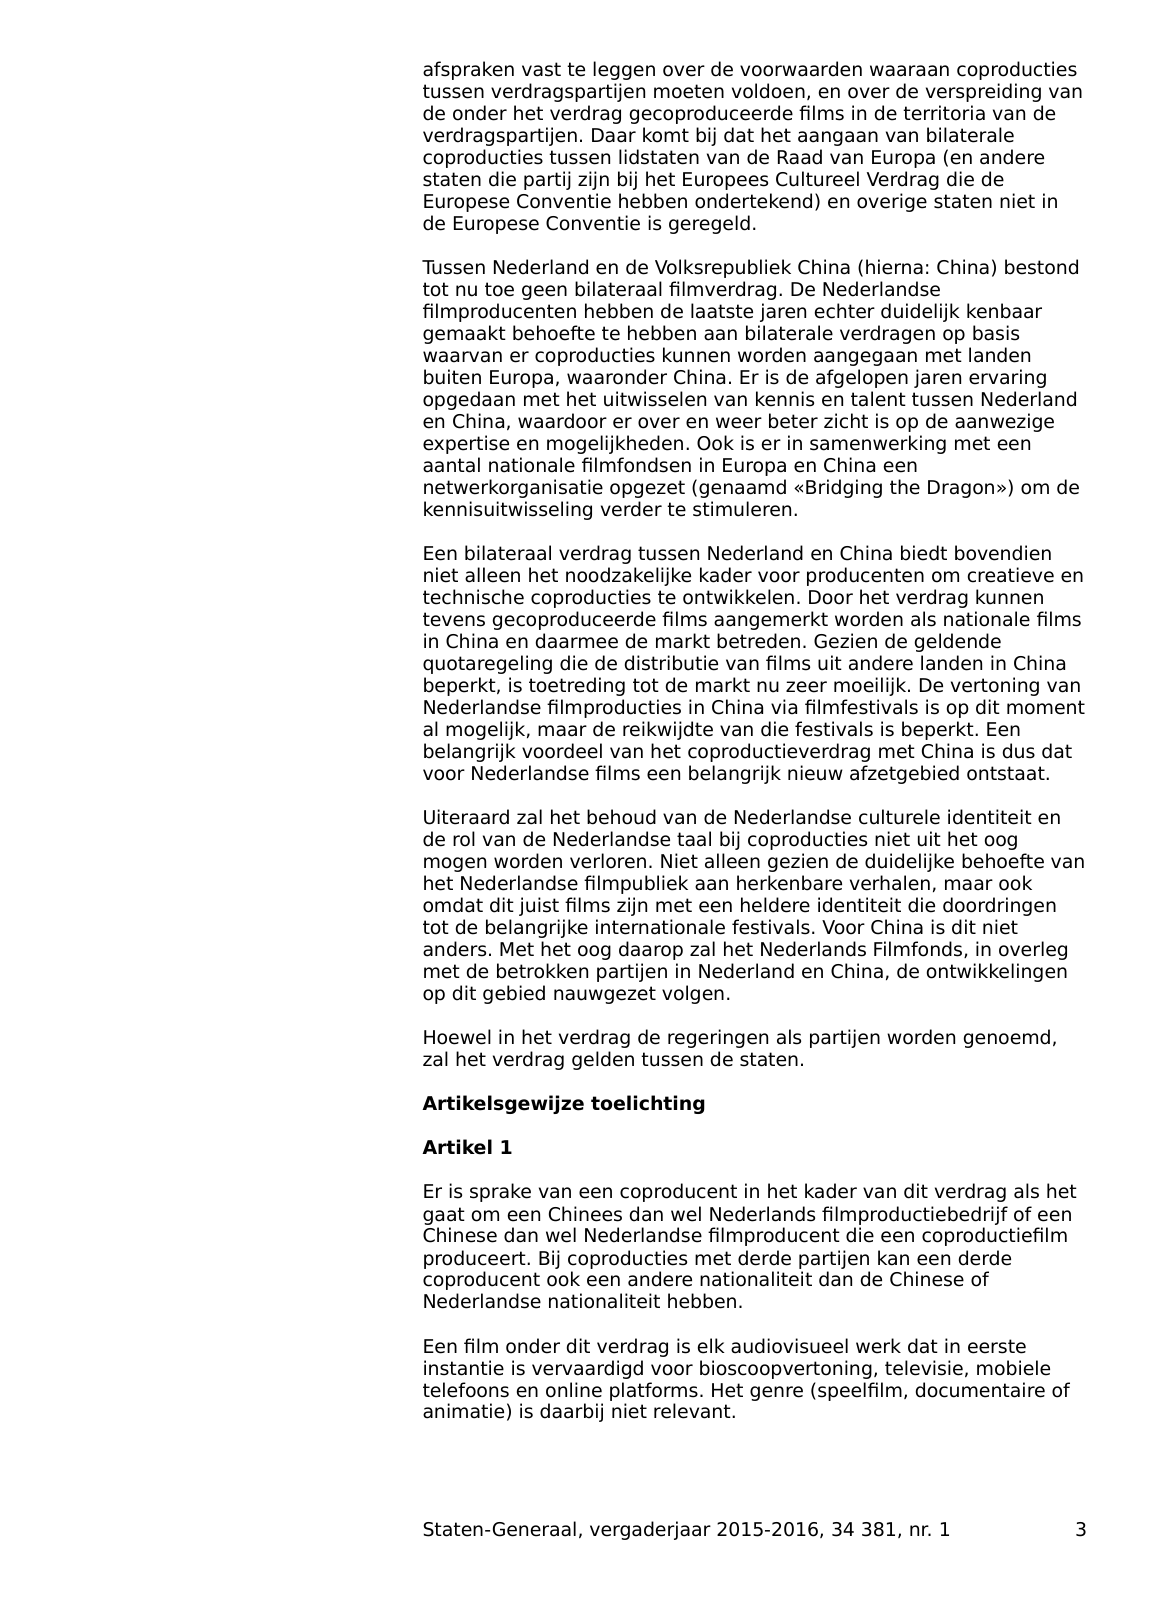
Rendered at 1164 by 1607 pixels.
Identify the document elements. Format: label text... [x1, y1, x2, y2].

subtitle Artikel 1 [422, 1137, 1087, 1159]
text Er is sprake van een coproducent in het kader van dit verdrag als het gaat om een Chinees dan wel Nederlands filmproductiebedrijf of een Chinese dan wel Nederlandse filmproducent die een coproductiefilm produceert. Bij coproducties met derde partijen kan een derde coproducent ook een andere nationaliteit dan de Chinese of Nederlandse nationaliteit hebben. [422, 1181, 1087, 1313]
text afspraken vast te leggen over de voorwaarden waaraan coproducties tussen verdragspartijen moeten voldoen, en over de verspreiding van de onder het verdrag gecoproduceerde films in de territoria van de verdragspartijen. Daar komt bij dat het aangaan van bilaterale coproducties tussen lidstaten van de Raad van Europa (en andere staten die partij zijn bij het Europees Cultureel Verdrag die de Europese Conventie hebben ondertekend) en overige staten niet in de Europese Conventie is geregeld. [422, 59, 1087, 235]
text Tussen Nederland en de Volksrepubliek China (hierna: China) bestond tot nu toe geen bilateraal filmverdrag. De Nederlandse filmproducenten hebben de laatste jaren echter duidelijk kenbaar gemaakt behoefte te hebben aan bilaterale verdragen op basis waarvan er coproducties kunnen worden aangegaan met landen buiten Europa, waaronder China. Er is de afgelopen jaren ervaring opgedaan met het uitwisselen van kennis en talent tussen Nederland en China, waardoor er over en weer beter zicht is op de aanwezige expertise en mogelijkheden. Ook is er in samenwerking met een aantal nationale filmfondsen in Europa en China een netwerkorganisatie opgezet (genaamd «Bridging the Dragon») om de kennisuitwisseling verder te stimuleren. [422, 257, 1087, 521]
subtitle Artikelsgewijze toelichting [422, 1093, 1087, 1115]
text Hoewel in het verdrag de regeringen als partijen worden genoemd, zal het verdrag gelden tussen de staten. [422, 1027, 1087, 1071]
text Een film onder dit verdrag is elk audiovisueel werk dat in eerste instantie is vervaardigd voor bioscoopvertoning, televisie, mobiele telefoons en online platforms. Het genre (speelfilm, documentaire of animatie) is daarbij niet relevant. [422, 1336, 1087, 1423]
text Uiteraard zal het behoud van de Nederlandse culturele identiteit en de rol van de Nederlandse taal bij coproducties niet uit het oog mogen worden verloren. Niet alleen gezien de duidelijke behoefte van het Nederlandse filmpubliek aan herkenbare verhalen, maar ook omdat dit juist films zijn met een heldere identiteit die doordringen tot de belangrijke internationale festivals. Voor China is dit niet anders. Met het oog daarop zal het Nederlands Filmfonds, in overleg met de betrokken partijen in Nederland en China, de ontwikkelingen op dit gebied nauwgezet volgen. [422, 807, 1087, 1005]
text Een bilateraal verdrag tussen Nederland en China biedt bovendien niet alleen het noodzakelijke kader voor producenten om creatieve en technische coproducties te ontwikkelen. Door het verdrag kunnen tevens gecoproduceerde films aangemerkt worden als nationale films in China en daarmee de markt betreden. Gezien de geldende quotaregeling die de distributie van films uit andere landen in China beperkt, is toetreding tot de markt nu zeer moeilijk. De vertoning van Nederlandse filmproducties in China via filmfestivals is op dit moment al mogelijk, maar de reikwijdte van die festivals is beperkt. Een belangrijk voordeel van het coproductieverdrag met China is dus dat voor Nederlandse films een belangrijk nieuw afzetgebied ontstaat. [422, 543, 1087, 785]
